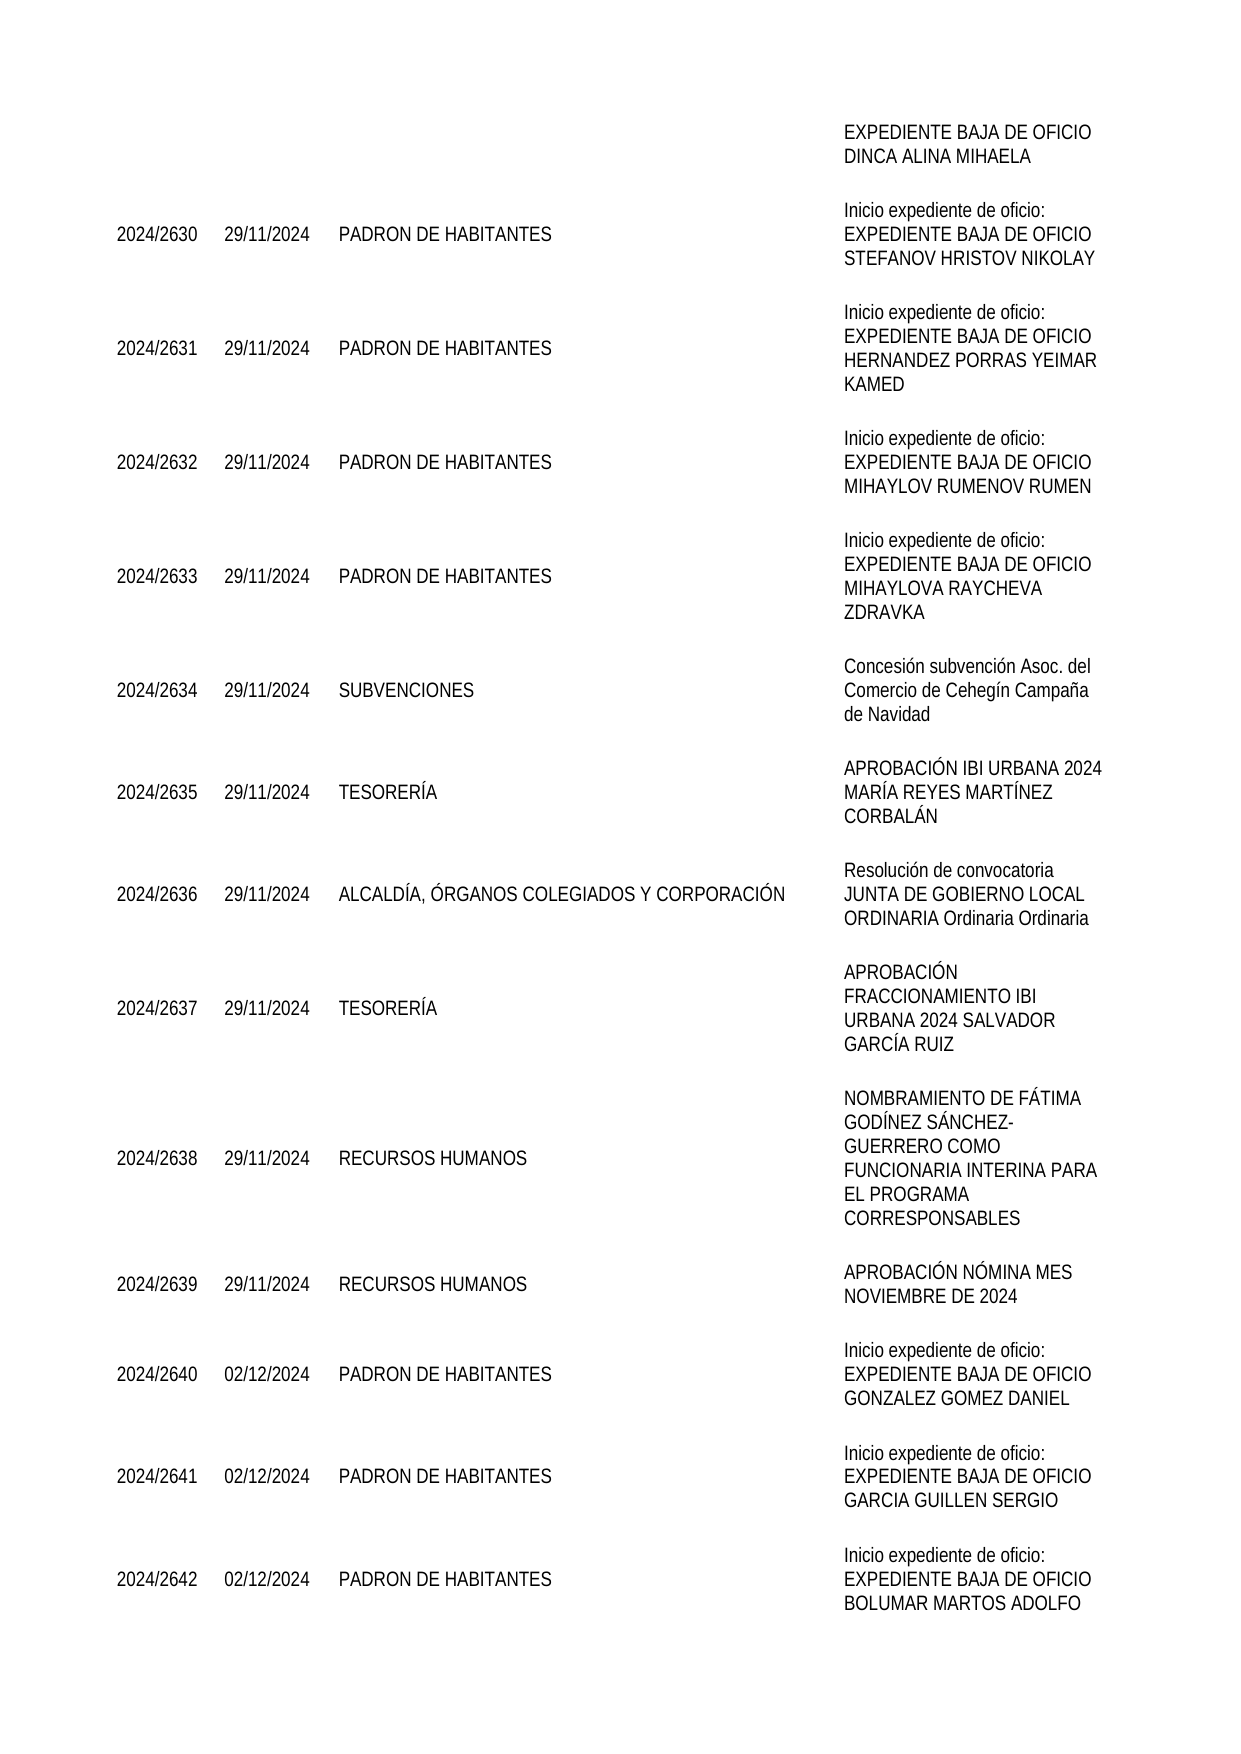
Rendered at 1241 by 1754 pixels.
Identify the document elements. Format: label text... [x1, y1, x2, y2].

table_cell Concesión subvención Asoc. del Comercio de Cehegín Campaña de Navidad [842, 653, 1114, 727]
table_cell [115, 1310, 222, 1337]
table_cell [115, 1058, 222, 1085]
table_cell 02/12/2024 [223, 1541, 337, 1616]
table_cell [1114, 1085, 1119, 1232]
table_cell 2024/2631 [115, 298, 222, 397]
table_cell [842, 499, 1114, 526]
table_cell [842, 830, 1114, 857]
table_cell [115, 1232, 222, 1259]
table_cell 29/11/2024 [223, 526, 337, 625]
table_cell Inicio expediente de oficio: EXPEDIENTE BAJA DE OFICIO HERNANDEZ PORRAS YEIMAR KAMED [842, 298, 1114, 397]
table_cell [1114, 271, 1119, 298]
table_cell [115, 499, 222, 526]
table_cell PADRON DE HABITANTES [337, 1337, 842, 1412]
table_cell [337, 1232, 842, 1259]
table_cell [115, 1514, 222, 1541]
table_cell [1114, 1439, 1119, 1514]
table_cell 2024/2642 [115, 1541, 222, 1616]
table_cell [842, 1514, 1114, 1541]
table_cell [223, 397, 337, 424]
table_cell Inicio expediente de oficio: EXPEDIENTE BAJA DE OFICIO BOLUMAR MARTOS ADOLFO [842, 1541, 1114, 1616]
table_cell Inicio expediente de oficio: EXPEDIENTE BAJA DE OFICIO GARCIA GUILLEN SERGIO [842, 1439, 1114, 1514]
table_cell [1114, 1259, 1119, 1310]
table_cell [337, 169, 842, 196]
table_cell [223, 932, 337, 959]
table_cell [337, 932, 842, 959]
table_cell [842, 1058, 1114, 1085]
table_cell [1114, 1337, 1119, 1412]
table_cell [337, 1058, 842, 1085]
table_cell 2024/2630 [115, 196, 222, 271]
table_cell 29/11/2024 [223, 298, 337, 397]
table_cell PADRON DE HABITANTES [337, 1541, 842, 1616]
table_cell [1114, 1412, 1119, 1439]
table_cell [1114, 625, 1119, 652]
table_cell PADRON DE HABITANTES [337, 1439, 842, 1514]
table_cell [223, 169, 337, 196]
table_cell 2024/2636 [115, 857, 222, 932]
table_cell [337, 271, 842, 298]
table_cell 29/11/2024 [223, 424, 337, 499]
table_cell 2024/2637 [115, 959, 222, 1058]
table_cell 2024/2638 [115, 1085, 222, 1232]
table_cell RECURSOS HUMANOS [337, 1259, 842, 1310]
table_cell 29/11/2024 [223, 1085, 337, 1232]
table_cell [223, 728, 337, 754]
table_cell [1114, 1058, 1119, 1085]
table_cell TESORERÍA [337, 959, 842, 1058]
table_cell [223, 1232, 337, 1259]
table_cell [1114, 1310, 1119, 1337]
table_cell [1114, 526, 1119, 625]
table_cell 2024/2635 [115, 755, 222, 829]
table_cell [337, 397, 842, 424]
table_cell 02/12/2024 [223, 1439, 337, 1514]
table_cell [842, 625, 1114, 652]
table_cell [1114, 424, 1119, 499]
table_cell APROBACIÓN NÓMINA MES NOVIEMBRE DE 2024 [842, 1259, 1114, 1310]
table_cell Inicio expediente de oficio: EXPEDIENTE BAJA DE OFICIO STEFANOV HRISTOV NIKOLAY [842, 196, 1114, 271]
table_cell Inicio expediente de oficio: EXPEDIENTE BAJA DE OFICIO MIHAYLOVA RAYCHEVA ZDRAVKA [842, 526, 1114, 625]
table_cell [1114, 298, 1119, 397]
table_cell [337, 1412, 842, 1439]
table_cell Inicio expediente de oficio: EXPEDIENTE BAJA DE OFICIO GONZALEZ GOMEZ DANIEL [842, 1337, 1114, 1412]
table_cell [223, 1310, 337, 1337]
table_cell [337, 118, 842, 169]
table_cell 2024/2632 [115, 424, 222, 499]
table_cell [115, 271, 222, 298]
table_cell [1114, 830, 1119, 857]
table_cell [337, 1310, 842, 1337]
table_cell [1114, 932, 1119, 959]
table_cell ALCALDÍA, ÓRGANOS COLEGIADOS Y CORPORACIÓN [337, 857, 842, 932]
table_cell PADRON DE HABITANTES [337, 298, 842, 397]
table_cell [842, 169, 1114, 196]
table_cell [223, 1412, 337, 1439]
table_cell [337, 1514, 842, 1541]
table_cell Resolución de convocatoria JUNTA DE GOBIERNO LOCAL ORDINARIA Ordinaria Ordinaria [842, 857, 1114, 932]
table_cell [1114, 857, 1119, 932]
table_cell [1114, 1514, 1119, 1541]
table_cell [223, 830, 337, 857]
table_cell EXPEDIENTE BAJA DE OFICIO DINCA ALINA MIHAELA [842, 118, 1114, 169]
table_cell 2024/2639 [115, 1259, 222, 1310]
table_cell [1114, 499, 1119, 526]
table_cell [1114, 728, 1119, 754]
table_cell [842, 1412, 1114, 1439]
table_cell 29/11/2024 [223, 653, 337, 727]
table_cell 29/11/2024 [223, 959, 337, 1058]
table_cell [1114, 653, 1119, 727]
table_cell 2024/2640 [115, 1337, 222, 1412]
table_cell [1114, 118, 1119, 169]
table_cell [337, 625, 842, 652]
table_cell APROBACIÓN IBI URBANA 2024 MARÍA REYES MARTÍNEZ CORBALÁN [842, 755, 1114, 829]
table_cell [115, 932, 222, 959]
table_cell [115, 169, 222, 196]
table_cell PADRON DE HABITANTES [337, 526, 842, 625]
table_cell [337, 499, 842, 526]
table_cell [223, 1514, 337, 1541]
table_cell [223, 1058, 337, 1085]
table_cell [115, 728, 222, 754]
table_cell SUBVENCIONES [337, 653, 842, 727]
table_cell 29/11/2024 [223, 755, 337, 829]
table_cell RECURSOS HUMANOS [337, 1085, 842, 1232]
table_cell [223, 625, 337, 652]
table_cell [115, 118, 222, 169]
table_cell [842, 1310, 1114, 1337]
table_cell [115, 397, 222, 424]
table_cell [115, 1412, 222, 1439]
table_cell Inicio expediente de oficio: EXPEDIENTE BAJA DE OFICIO MIHAYLOV RUMENOV RUMEN [842, 424, 1114, 499]
table_cell [1114, 1541, 1119, 1616]
table_cell 29/11/2024 [223, 196, 337, 271]
table_cell [337, 830, 842, 857]
table_cell 02/12/2024 [223, 1337, 337, 1412]
table_cell [1114, 169, 1119, 196]
table_cell [842, 397, 1114, 424]
table_cell [115, 625, 222, 652]
table_cell [842, 271, 1114, 298]
table_cell [1114, 1232, 1119, 1259]
table_cell [1114, 959, 1119, 1058]
table_cell [1114, 755, 1119, 829]
table_cell [115, 830, 222, 857]
table_cell 29/11/2024 [223, 1259, 337, 1310]
table_cell APROBACIÓN FRACCIONAMIENTO IBI URBANA 2024 SALVADOR GARCÍA RUIZ [842, 959, 1114, 1058]
table_cell [1114, 397, 1119, 424]
table_cell [842, 932, 1114, 959]
table_cell [842, 728, 1114, 754]
table_cell [223, 118, 337, 169]
table_cell [842, 1232, 1114, 1259]
table_cell [1114, 196, 1119, 271]
table_cell 29/11/2024 [223, 857, 337, 932]
table_cell NOMBRAMIENTO DE FÁTIMA GODÍNEZ SÁNCHEZ-GUERRERO COMO FUNCIONARIA INTERINA PARA EL PROGRAMA CORRESPONSABLES [842, 1085, 1114, 1232]
table_cell 2024/2633 [115, 526, 222, 625]
table_cell 2024/2641 [115, 1439, 222, 1514]
table_cell PADRON DE HABITANTES [337, 196, 842, 271]
table_cell 2024/2634 [115, 653, 222, 727]
table_cell [337, 728, 842, 754]
table_cell [223, 271, 337, 298]
table_cell TESORERÍA [337, 755, 842, 829]
table_cell PADRON DE HABITANTES [337, 424, 842, 499]
table_cell [223, 499, 337, 526]
